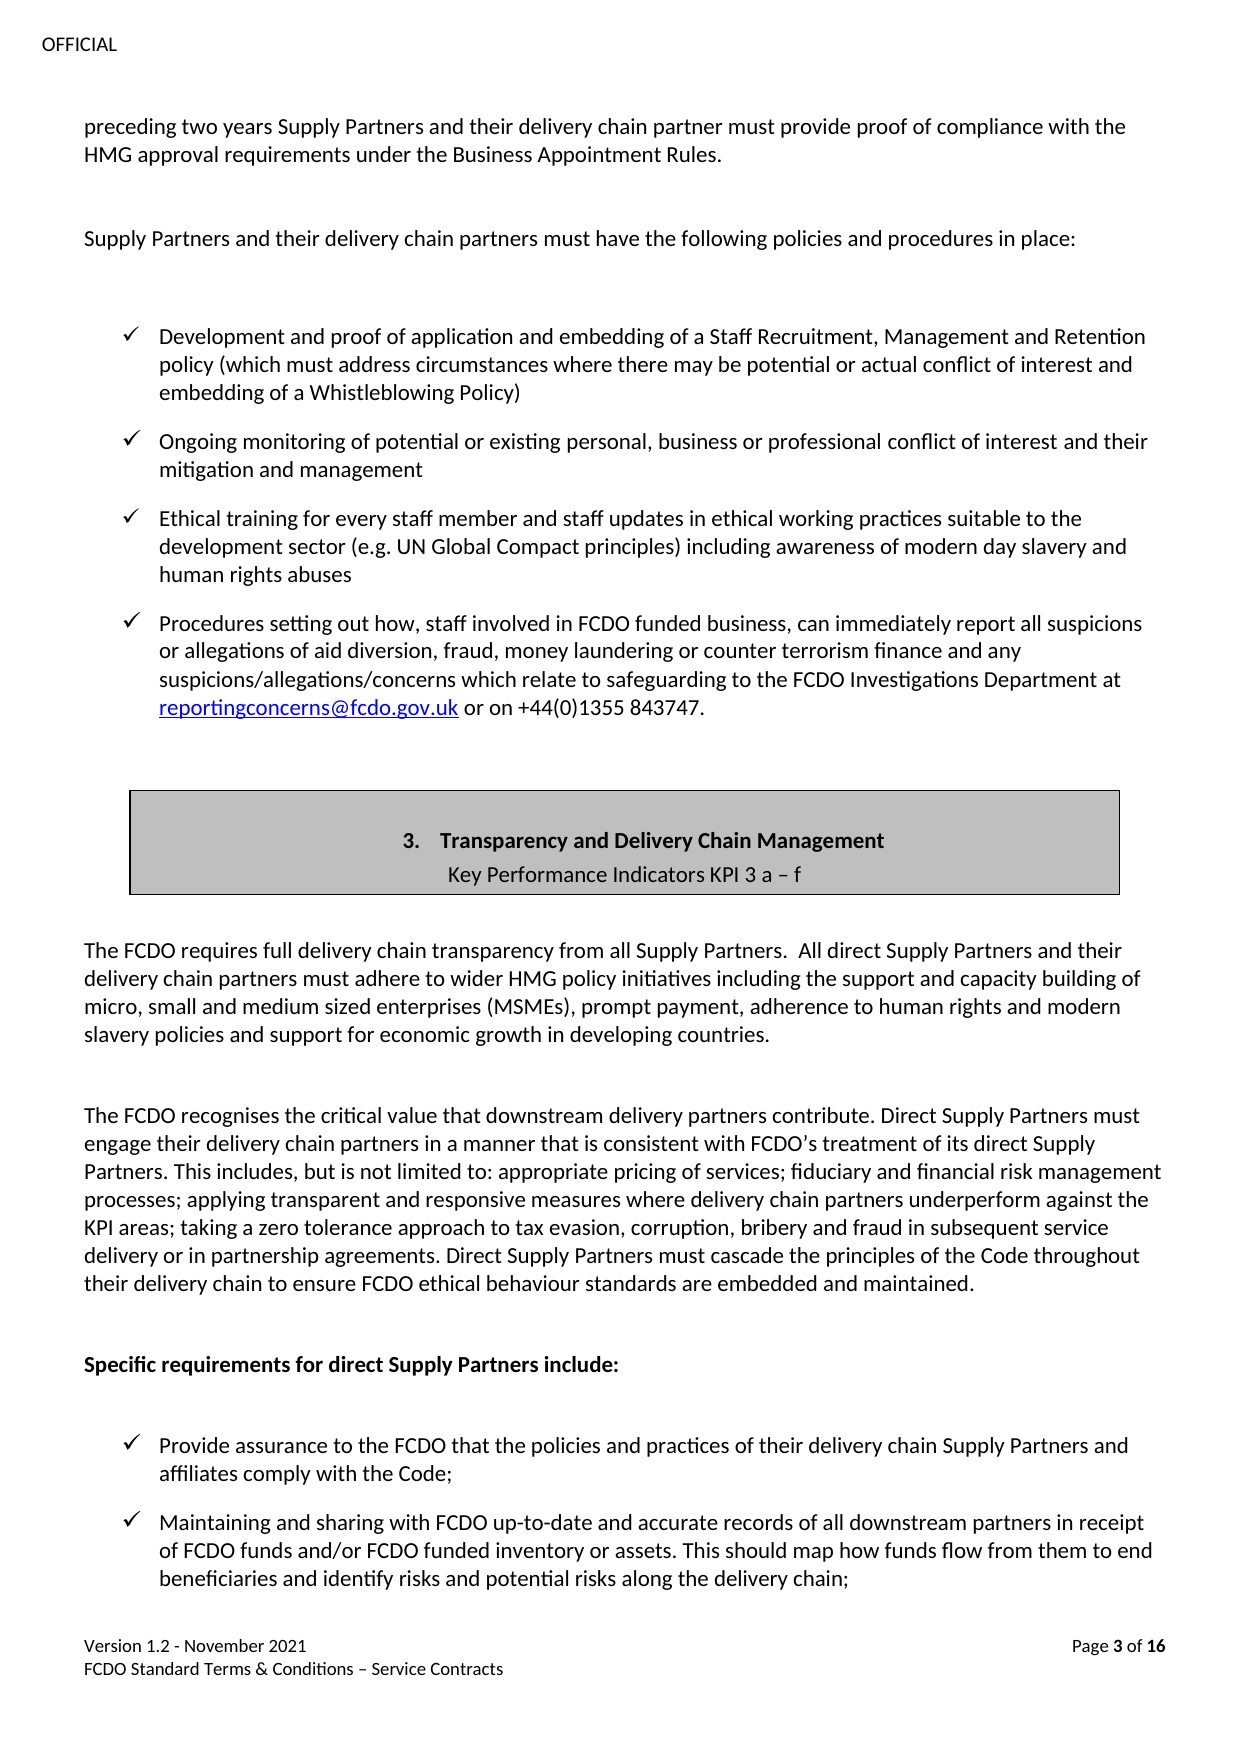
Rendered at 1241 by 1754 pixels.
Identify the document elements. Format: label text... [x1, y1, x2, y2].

text The FCDO requires full delivery chain transparency from all Supply Partners. All direct Supply Partners and their delivery chain partners must adhere to wider HMG policy initiatives including the support and capacity building of micro, small and medium sized enterprises (MSMEs), prompt payment, adherence to human rights and modern slavery policies and support for economic growth in developing countries. [84, 936, 1166, 1048]
list Maintaining and sharing with FCDO up-to-date and accurate records of all downstream partners in receipt of FCDO funds and/or FCDO funded inventory or assets. This should map how funds flow from them to end beneficiaries and identify risks and potential risks along the delivery chain; [121, 1508, 1166, 1592]
text Supply Partners and their delivery chain partners must have the following policies and procedures in place: [84, 224, 1166, 252]
list Procedures setting out how, staff involved in FCDO funded business, can immediately report all suspicions or allegations of aid diversion, fraud, money laundering or counter terrorism finance and any suspicions/allegations/concerns which relate to safeguarding to the FCDO Investigations Department at reportingconcerns@fcdo.gov.uk or on +44(0)1355 843747. [121, 609, 1166, 721]
list Provide assurance to the FCDO that the policies and practices of their delivery chain Supply Partners and affiliates comply with the Code; [121, 1431, 1166, 1487]
list Ongoing monitoring of potential or existing personal, business or professional conflict of interest and their mitigation and management [121, 427, 1166, 483]
list Ethical training for every staff member and staff updates in ethical working practices suitable to the development sector (e.g. UN Global Compact principles) including awareness of modern day slavery and human rights abuses [121, 504, 1166, 588]
list Development and proof of application and embedding of a Staff Recruitment, Management and Retention policy (which must address circumstances where there may be potential or actual conflict of interest and embedding of a Whistleblowing Policy) [121, 322, 1166, 406]
text Specific requirements for direct Supply Partners include: [84, 1350, 1166, 1378]
text preceding two years Supply Partners and their delivery chain partner must provide proof of compliance with the HMG approval requirements under the Business Appointment Rules. [84, 112, 1166, 168]
text The FCDO recognises the critical value that downstream delivery partners contribute. Direct Supply Partners must engage their delivery chain partners in a manner that is consistent with FCDO’s treatment of its direct Supply Partners. This includes, but is not limited to: appropriate pricing of services; fiduciary and financial risk management processes; applying transparent and responsive measures where delivery chain partners underperform against the KPI areas; taking a zero tolerance approach to tax evasion, corruption, bribery and fraud in subsequent service delivery or in partnership agreements. Direct Supply Partners must cascade the principles of the Code throughout their delivery chain to ensure FCDO ethical behaviour standards are embedded and maintained. [84, 1101, 1166, 1297]
table_header Transparency and Delivery Chain Management Key Performance Indicators KPI 3 a – f [131, 791, 1119, 894]
